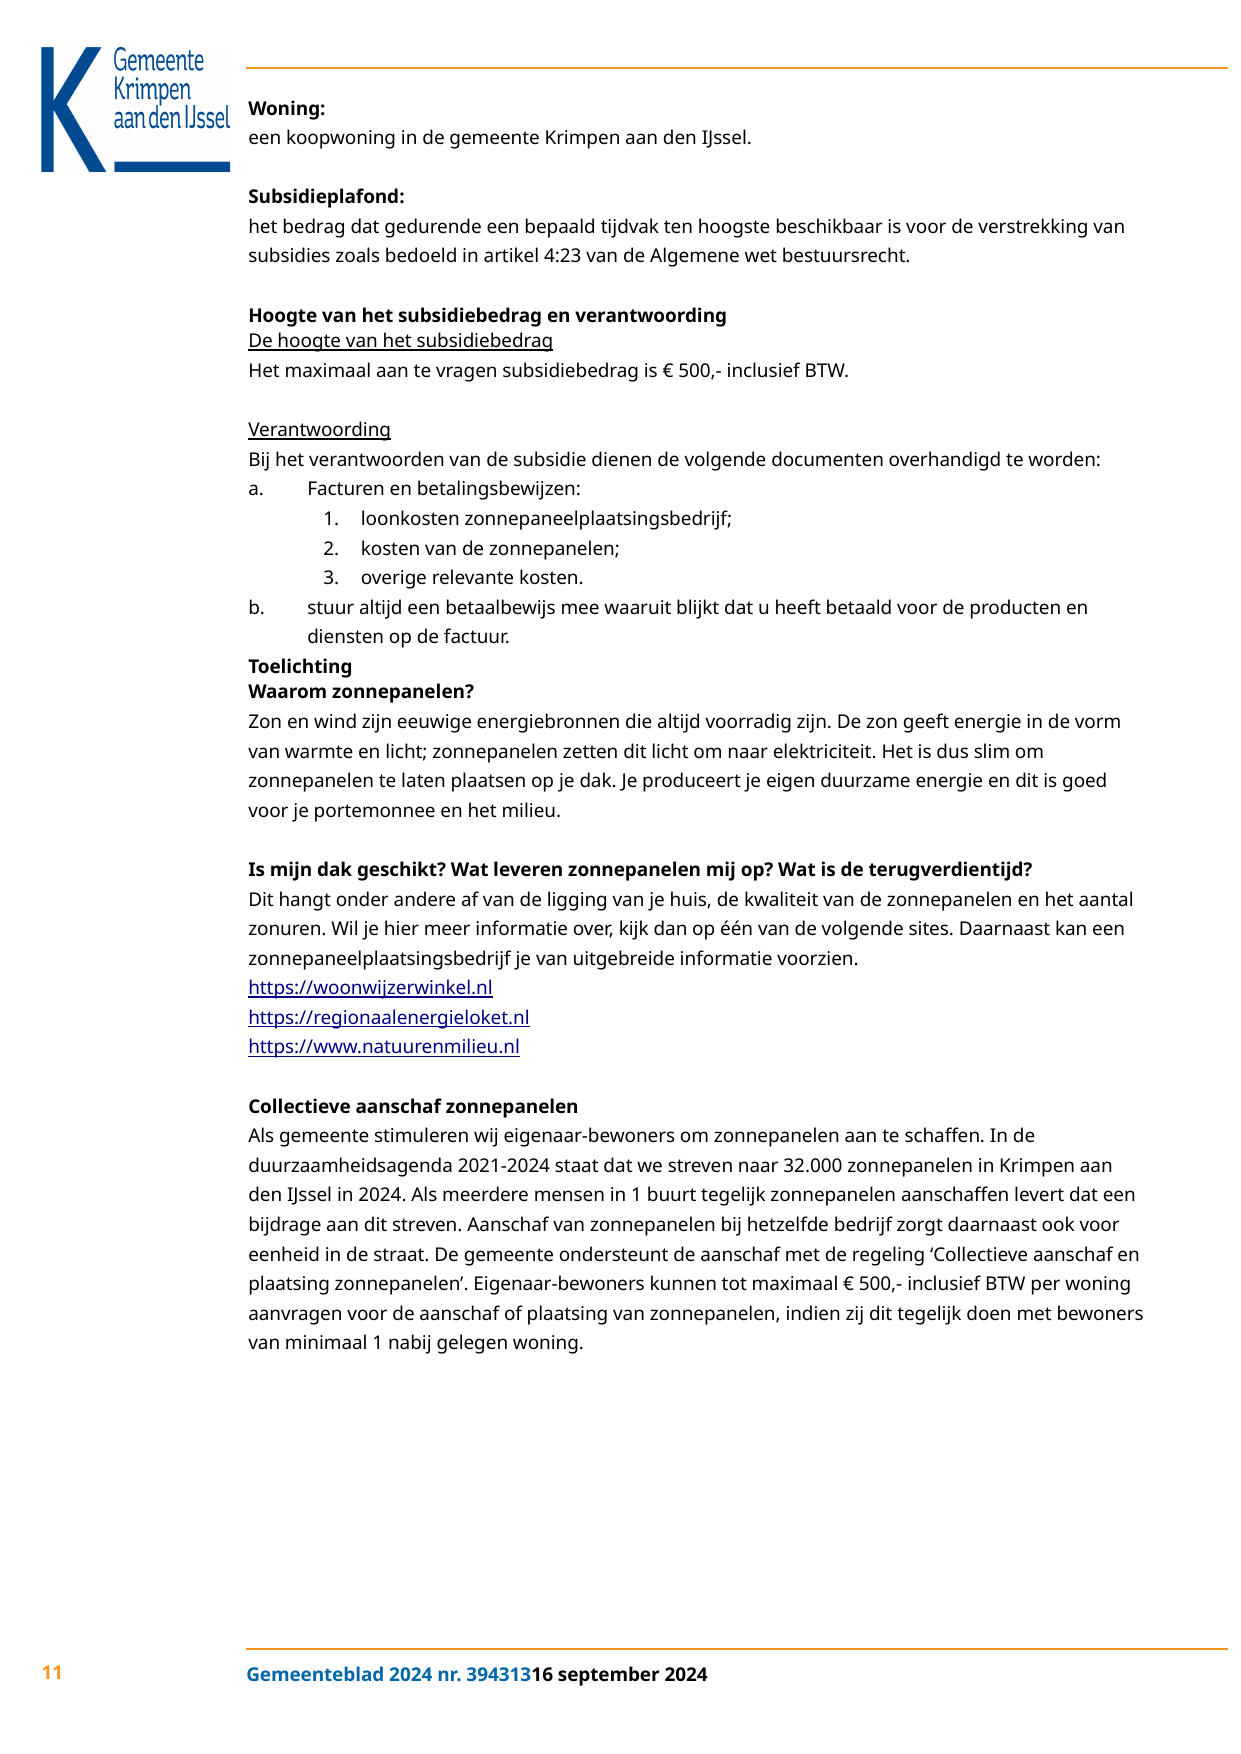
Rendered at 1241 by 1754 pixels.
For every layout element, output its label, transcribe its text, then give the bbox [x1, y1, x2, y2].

list overige relevante kosten. [323, 564, 1152, 590]
list stuur altijd een betaalbewijs mee waaruit blijkt dat u heeft betaald voor de producten en diensten op de factuur. [248, 594, 1152, 649]
text Als gemeente stimuleren wij eigenaar-bewoners om zonnepanelen aan te schaffen. In de duurzaamheidsagenda 2021-2024 staat dat we streven naar 32.000 zonnepanelen in Krimpen aan den IJssel in 2024. Als meerdere mensen in 1 buurt tegelijk zonnepanelen aanschaffen levert dat een bijdrage aan dit streven. Aanschaf van zonnepanelen bij hetzelfde bedrijf zorgt daarnaast ook voor eenheid in de straat. De gemeente ondersteunt de aanschaf met de regeling ‘Collectieve aanschaf en plaatsing zonnepanelen’. Eigenaar-bewoners kunnen tot maximaal € 500,- inclusief BTW per woning aanvragen voor de aanschaf of plaatsing van zonnepanelen, indien zij dit tegelijk doen met bewoners van minimaal 1 nabij gelegen woning. [248, 1122, 1152, 1355]
text https://www.natuurenmilieu.nl [248, 1034, 1152, 1059]
list Facturen en betalingsbewijzen: [248, 476, 1152, 501]
text Hoogte van het subsidiebedrag en verantwoording [248, 302, 1152, 328]
text https://regionaalenergieloket.nl [248, 1004, 1152, 1030]
text Het maximaal aan te vragen subsidiebedrag is € 500,- inclusief BTW. [248, 357, 1152, 383]
text https://woonwijzerwinkel.nl [248, 974, 1152, 1000]
text Waarom zonnepanelen? [248, 679, 1152, 704]
text Dit hangt onder andere af van de ligging van je huis, de kwaliteit van de zonnepanelen en het aantal zonuren. Wil je hier meer informatie over, kijk dan op één van de volgende sites. Daarnaast kan een zonnepaneelplaatsingsbedrijf je van uitgebreide informatie voorzien. [248, 886, 1152, 971]
text Verantwoording [248, 416, 1152, 442]
text een koopwoning in de gemeente Krimpen aan den IJssel. [248, 124, 1152, 150]
text De hoogte van het subsidiebedrag [248, 328, 1152, 353]
text Is mijn dak geschikt? Wat leveren zonnepanelen mij op? Wat is de terugverdientijd? [248, 856, 1152, 882]
list loonkosten zonnepaneelplaatsingsbedrijf; [323, 505, 1152, 531]
text Toelichting [248, 653, 1152, 679]
list kosten van de zonnepanelen; [323, 535, 1152, 560]
text Zon en wind zijn eeuwige energiebronnen die altijd voorradig zijn. De zon geeft energie in de vorm van warmte en licht; zonnepanelen zetten dit licht om naar elektriciteit. Het is dus slim om zonnepanelen te laten plaatsen op je dak. Je produceert je eigen duurzame energie en dit is goed voor je portemonnee en het milieu. [248, 708, 1152, 823]
text Bij het verantwoorden van de subsidie dienen de volgende documenten overhandigd te worden: [248, 446, 1152, 472]
text Woning: [248, 95, 1152, 121]
text het bedrag dat gedurende een bepaald tijdvak ten hoogste beschikbaar is voor de verstrekking van subsidies zoals bedoeld in artikel 4:23 van de Algemene wet bestuursrecht. [248, 213, 1152, 268]
text Subsidieplafond: [248, 183, 1152, 209]
text Collectieve aanschaf zonnepanelen [248, 1093, 1152, 1119]
picture [41, 47, 231, 172]
